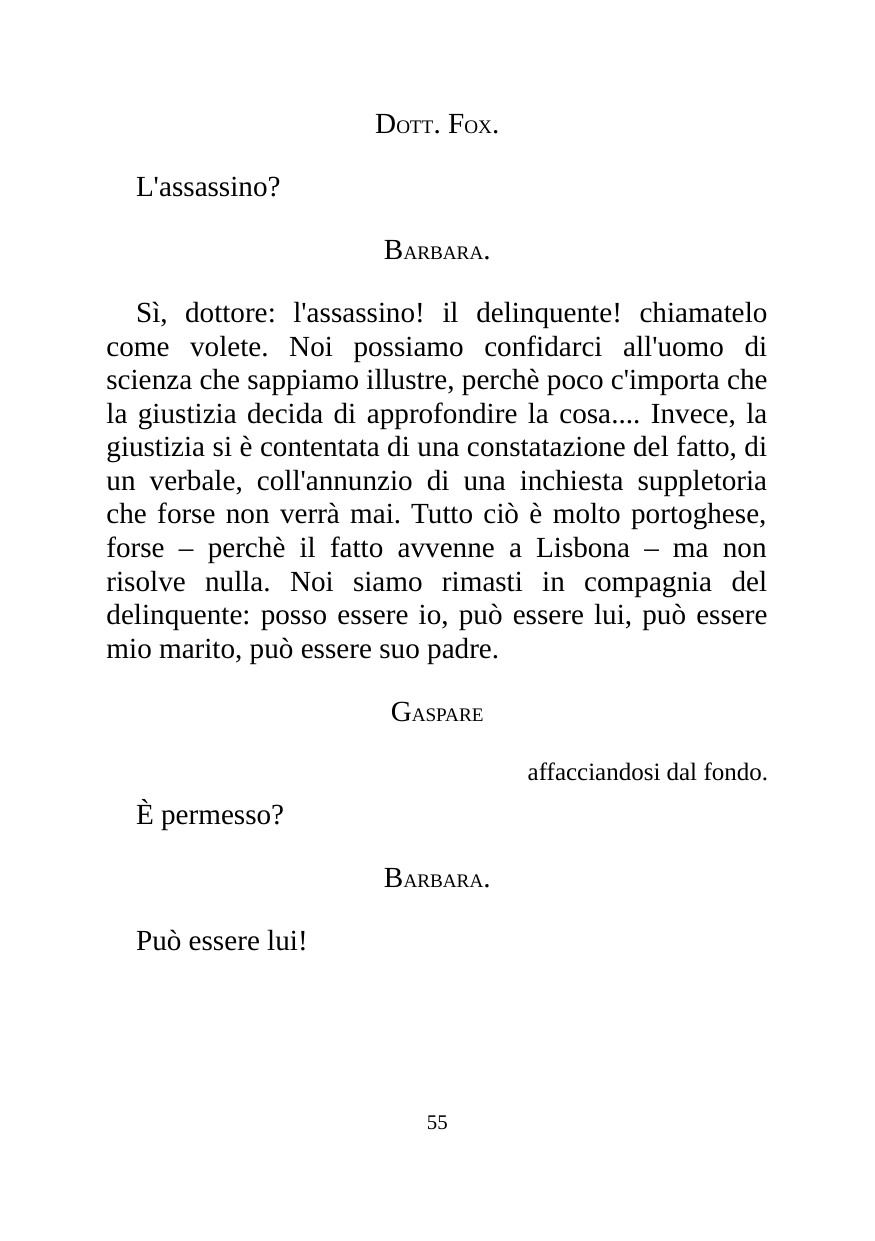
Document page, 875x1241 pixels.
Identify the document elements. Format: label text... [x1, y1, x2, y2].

text affacciandosi dal fondo. [431, 757, 768, 786]
text È permesso? [106, 797, 768, 831]
text L'assassino? [106, 169, 768, 203]
text Sì, dottore: l'assassino! il delinquente! chiamatelo come volete. Noi possiamo confidarci all'uomo di scienza che sappiamo illustre, perchè poco c'importa che la giustizia decida di approfondire la cosa.... Invece, la giustizia si è contentata di una constatazione del fatto, di un verbale, coll'annunzio di una inchiesta suppletoria che forse non verrà mai. Tutto ciò è molto portoghese, forse – perchè il fatto avvenne a Lisbona – ma non risolve nulla. Noi siamo rimasti in compagnia del delinquente: posso essere io, può essere lui, può essere mio marito, può essere suo padre. [106, 295, 768, 664]
text Barbara. [106, 860, 768, 894]
text Barbara. [106, 232, 768, 266]
text Può essere lui! [106, 923, 768, 957]
text Gaspare [106, 694, 768, 727]
text Dott. Fox. [106, 106, 768, 140]
